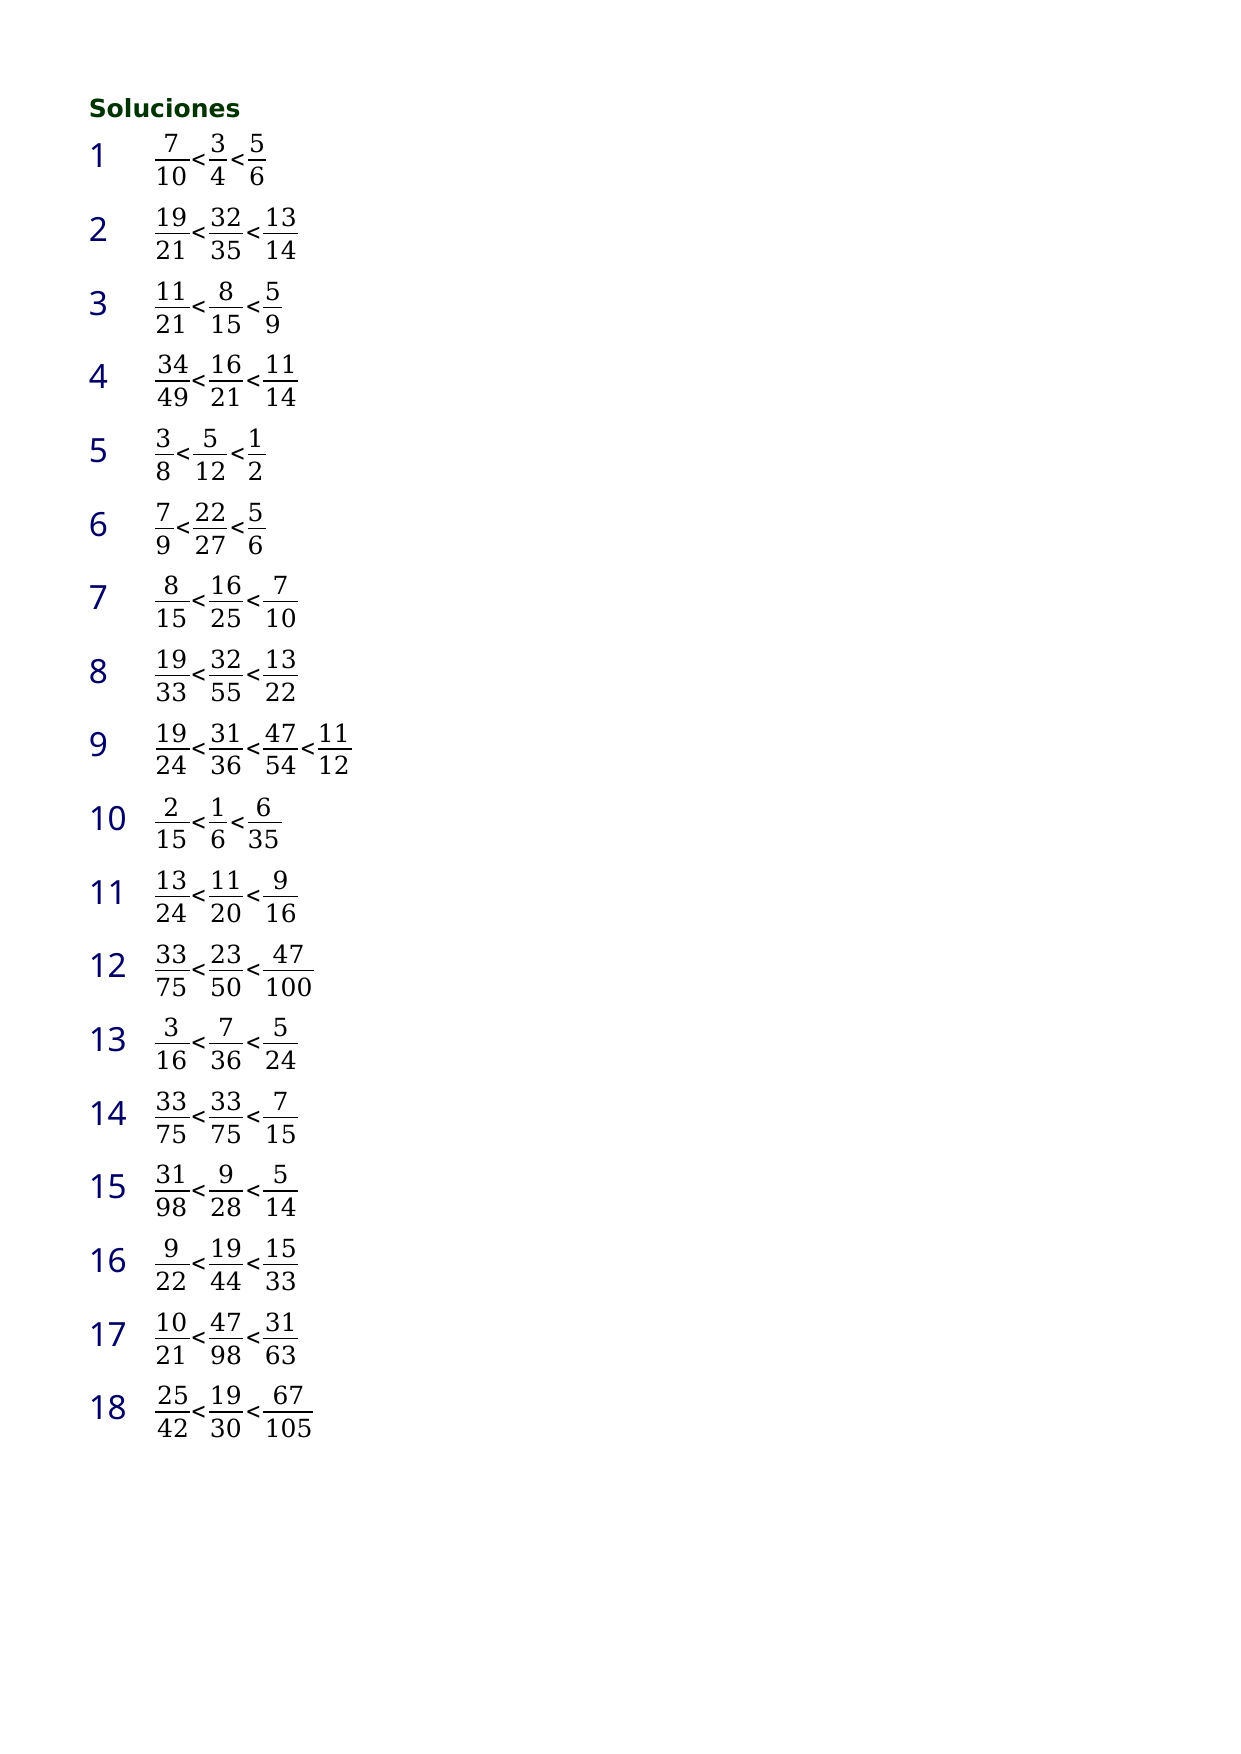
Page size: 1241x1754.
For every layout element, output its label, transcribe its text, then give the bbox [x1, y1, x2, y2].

text Soluciones [88, 94, 1152, 124]
